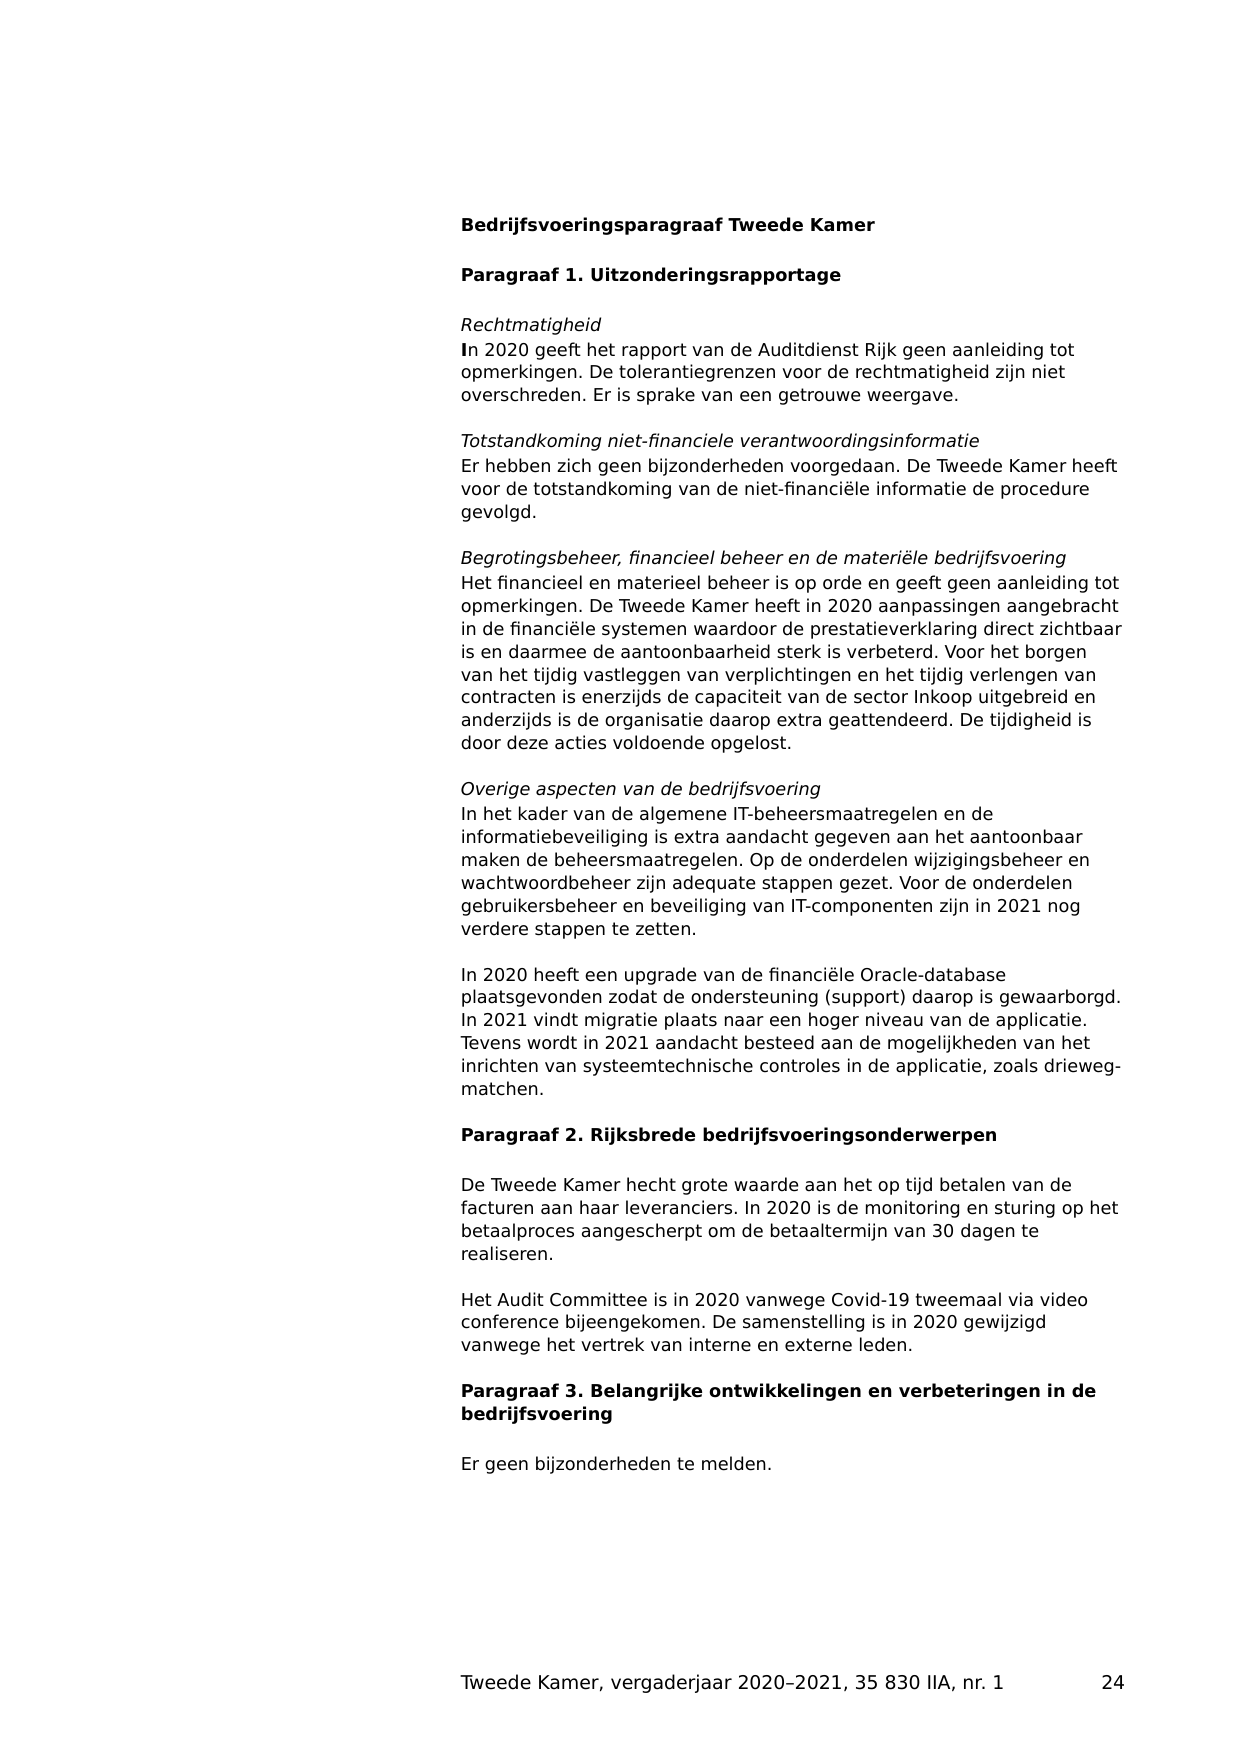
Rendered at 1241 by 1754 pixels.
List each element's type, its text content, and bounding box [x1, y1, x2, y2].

text Er geen bijzonderheden te melden. [461, 1452, 1125, 1475]
text De Tweede Kamer hecht grote waarde aan het op tijd betalen van de facturen aan haar leveranciers. In 2020 is de monitoring en sturing op het betaalproces aangescherpt om de betaaltermijn van 30 dagen te realiseren. [461, 1173, 1125, 1265]
text In 2020 heeft een upgrade van de financiële Oracle-database plaatsgevonden zodat de ondersteuning (support) daarop is gewaarborgd. In 2021 vindt migratie plaats naar een hoger niveau van de applicatie. Tevens wordt in 2021 aandacht besteed aan de mogelijkheden van het inrichten van systeemtechnische controles in de applicatie, zoals drieweg-matchen. [461, 963, 1125, 1100]
text In het kader van de algemene IT-beheersmaatregelen en de informatiebeveiliging is extra aandacht gegeven aan het aantoonbaar maken de beheersmaatregelen. Op de onderdelen wijzigingsbeheer en wachtwoordbeheer zijn adequate stappen gezet. Voor de onderdelen gebruikersbeheer en beveiliging van IT-componenten zijn in 2021 nog verdere stappen te zetten. [461, 802, 1125, 940]
text Rechtmatigheid [461, 313, 1125, 336]
text Paragraaf 2. Rijksbrede bedrijfsvoeringsonderwerpen [461, 1123, 1125, 1146]
text Begrotingsbeheer, financieel beheer en de materiële bedrijfsvoering [461, 546, 1125, 569]
text Totstandkoming niet-financiele verantwoordingsinformatie [461, 429, 1125, 452]
text Bedrijfsvoeringsparagraaf Tweede Kamer [461, 213, 1125, 236]
text In 2020 geeft het rapport van de Auditdienst Rijk geen aanleiding tot opmerkingen. De tolerantiegrenzen voor de rechtmatigheid zijn niet overschreden. Er is sprake van een getrouwe weergave. [461, 338, 1125, 406]
text Het financieel en materieel beheer is op orde en geeft geen aanleiding tot opmerkingen. De Tweede Kamer heeft in 2020 aanpassingen aangebracht in de financiële systemen waardoor de prestatieverklaring direct zichtbaar is en daarmee de aantoonbaarheid sterk is verbeterd. Voor het borgen van het tijdig vastleggen van verplichtingen en het tijdig verlengen van contracten is enerzijds de capaciteit van de sector Inkoop uitgebreid en anderzijds is de organisatie daarop extra geattendeerd. De tijdigheid is door deze acties voldoende opgelost. [461, 571, 1125, 754]
text Er hebben zich geen bijzonderheden voorgedaan. De Tweede Kamer heeft voor de totstandkoming van de niet-financiële informatie de procedure gevolgd. [461, 454, 1125, 523]
text Paragraaf 3. Belangrijke ontwikkelingen en verbeteringen in de bedrijfsvoering [461, 1379, 1125, 1425]
text Het Audit Committee is in 2020 vanwege Covid-19 tweemaal via video conference bijeengekomen. De samenstelling is in 2020 gewijzigd vanwege het vertrek van interne en externe leden. [461, 1288, 1125, 1356]
text Overige aspecten van de bedrijfsvoering [461, 777, 1125, 800]
text Paragraaf 1. Uitzonderingsrapportage [461, 263, 1125, 286]
